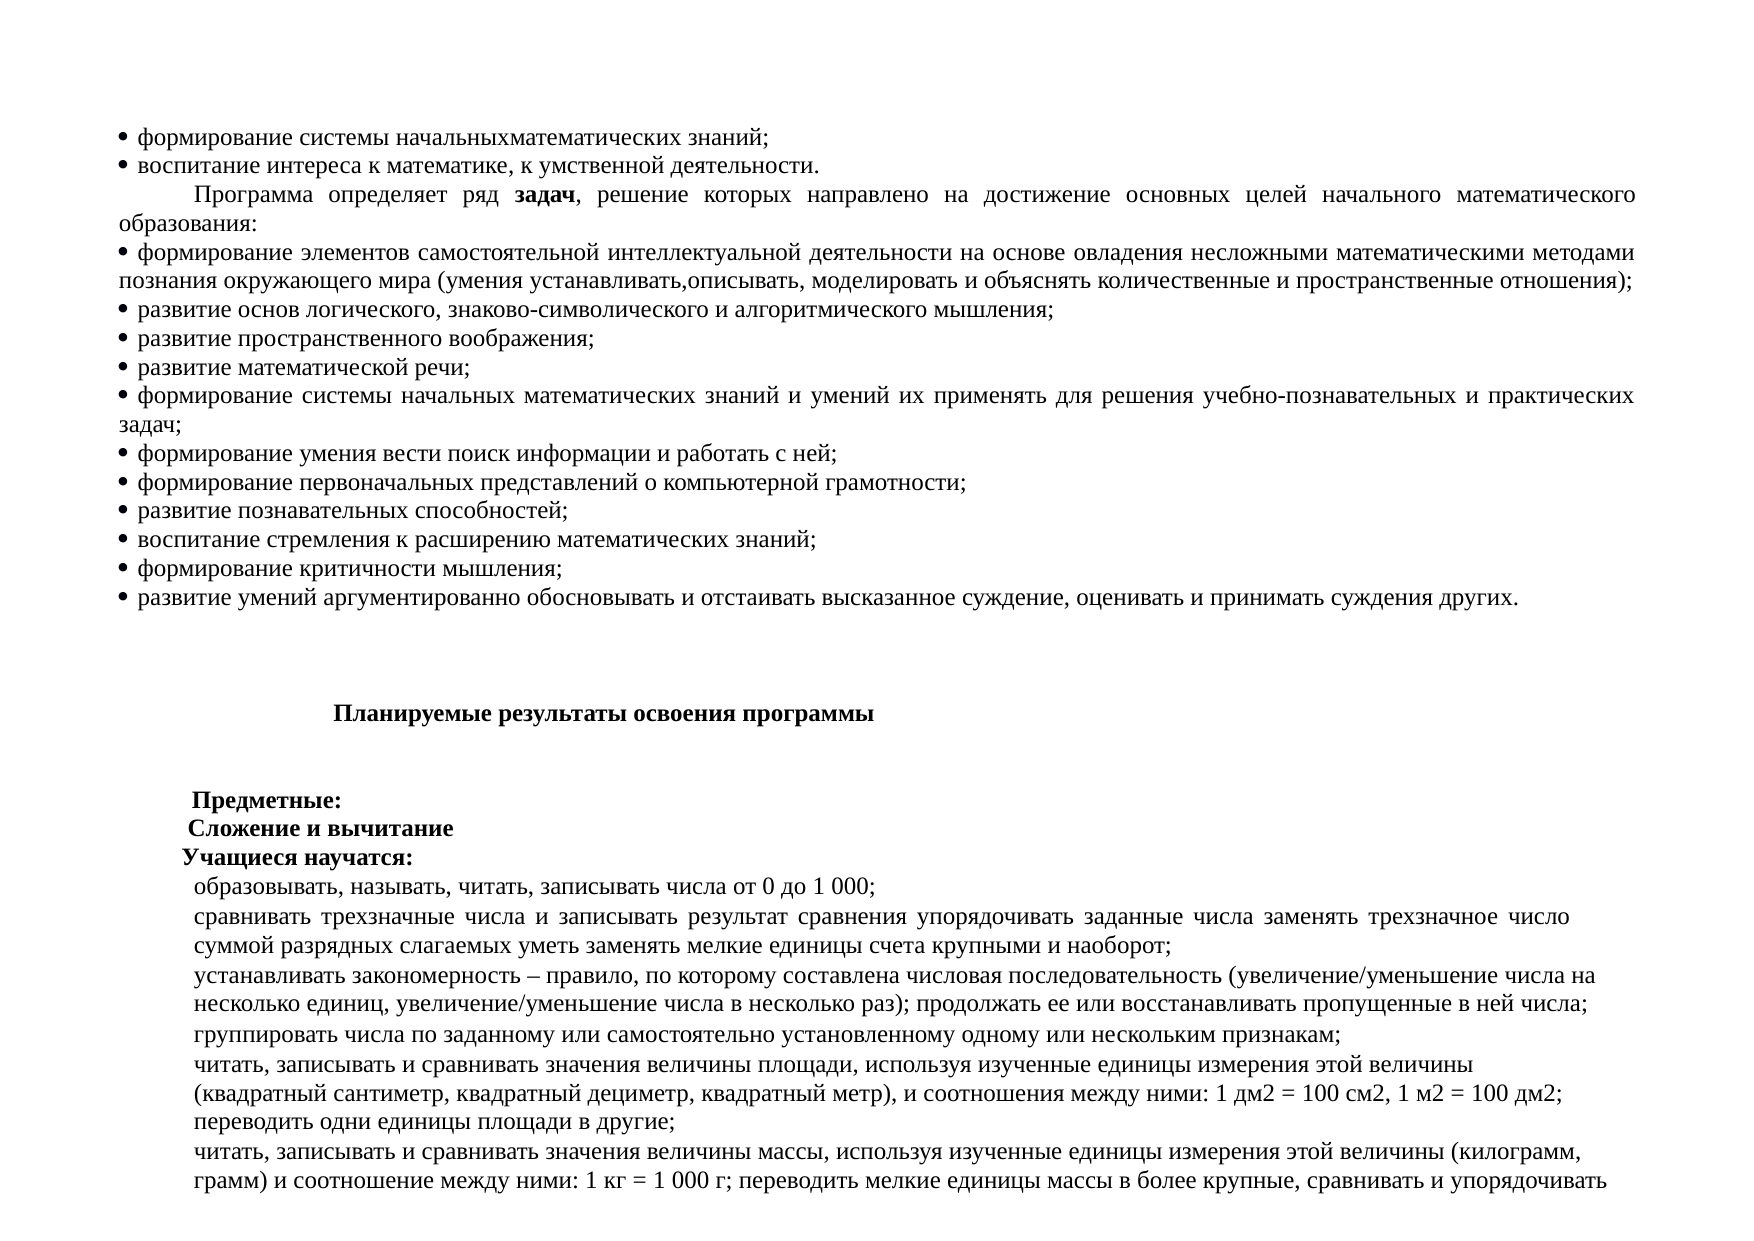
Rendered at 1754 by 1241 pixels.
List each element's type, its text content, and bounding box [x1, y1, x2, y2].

text читать, записывать и сравнивать значения величины массы, используя изученные единицы измерения этой величины (килограмм, грамм) и соотношение между ними: 1 кг = 1 000 г; переводить мелкие единицы массы в более крупные, сравнивать и упорядочивать [194, 1136, 1630, 1194]
list воспитание интереса к математике, к умственной деятельности. [119, 150, 1637, 179]
text Программа определяет ряд задач, решение которых направлено на достижение основных целей начального математического образования: [119, 179, 1637, 237]
text читать, записывать и сравнивать значения величины площади, используя изученные единицы измерения этой величины (квадратный сантиметр, квадратный дециметр, квадратный метр), и соотношения между ними: 1 дм2 = 100 см2, 1 м2 = 100 дм2; переводить одни единицы площади в другие; [194, 1049, 1609, 1135]
list развитие математической речи; [119, 352, 1637, 380]
list развитие умений аргументированно обосновывать и отстаивать высказанное суждение, оценивать и принимать суждения других. [119, 582, 1637, 610]
text группировать числа по заданному или самостоятельно установленному одному или нескольким признакам; [194, 1019, 1601, 1047]
list развитие познавательных способностей; [119, 495, 1637, 524]
list развитие пространственного воображения; [119, 323, 1637, 352]
text Планируемые результаты освоения программы [333, 698, 1568, 727]
list формирование критичности мышления; [119, 553, 1637, 582]
list формирование системы начальныхматематических знаний; [119, 122, 1637, 150]
list воспитание стремления к расширению математических знаний; [119, 524, 1637, 553]
list формирование умения вести поиск информации и работать с ней; [119, 438, 1637, 467]
list формирование элементов самостоятельной интеллектуальной деятельности на основе овладения несложными математическими методами познания окружающего мира (умения устанавливать,описывать, моделировать и объяснять количественные и пространственные отношения); [119, 237, 1637, 294]
list формирование системы начальных математических знаний и умений их применять для решения учебно-познавательных и практических задач; [119, 380, 1637, 438]
text образовывать, называть, читать, записывать числа от 0 до 1 000; [194, 871, 1637, 900]
text Предметные: [192, 785, 1637, 813]
text Сложение и вычитание [119, 813, 1637, 842]
list развитие основ логического, знаково-символического и алгоритмического мышления; [119, 294, 1637, 323]
text сравнивать трехзначные числа и записывать результат сравнения упорядочивать заданные числа заменять трехзначное число суммой разрядных слагаемых уметь заменять мелкие единицы счета крупными и наоборот; [194, 901, 1572, 958]
text устанавливать закономерность – правило, по которому составлена числовая последовательность (увеличение/уменьшение числа на несколько единиц, увеличение/уменьшение числа в несколько раз); продолжать ее или восстанавливать пропущенные в ней числа; [194, 960, 1612, 1017]
text Учащиеся научатся: [119, 842, 1637, 871]
list формирование первоначальных представлений о компьютерной грамотности; [119, 467, 1637, 495]
